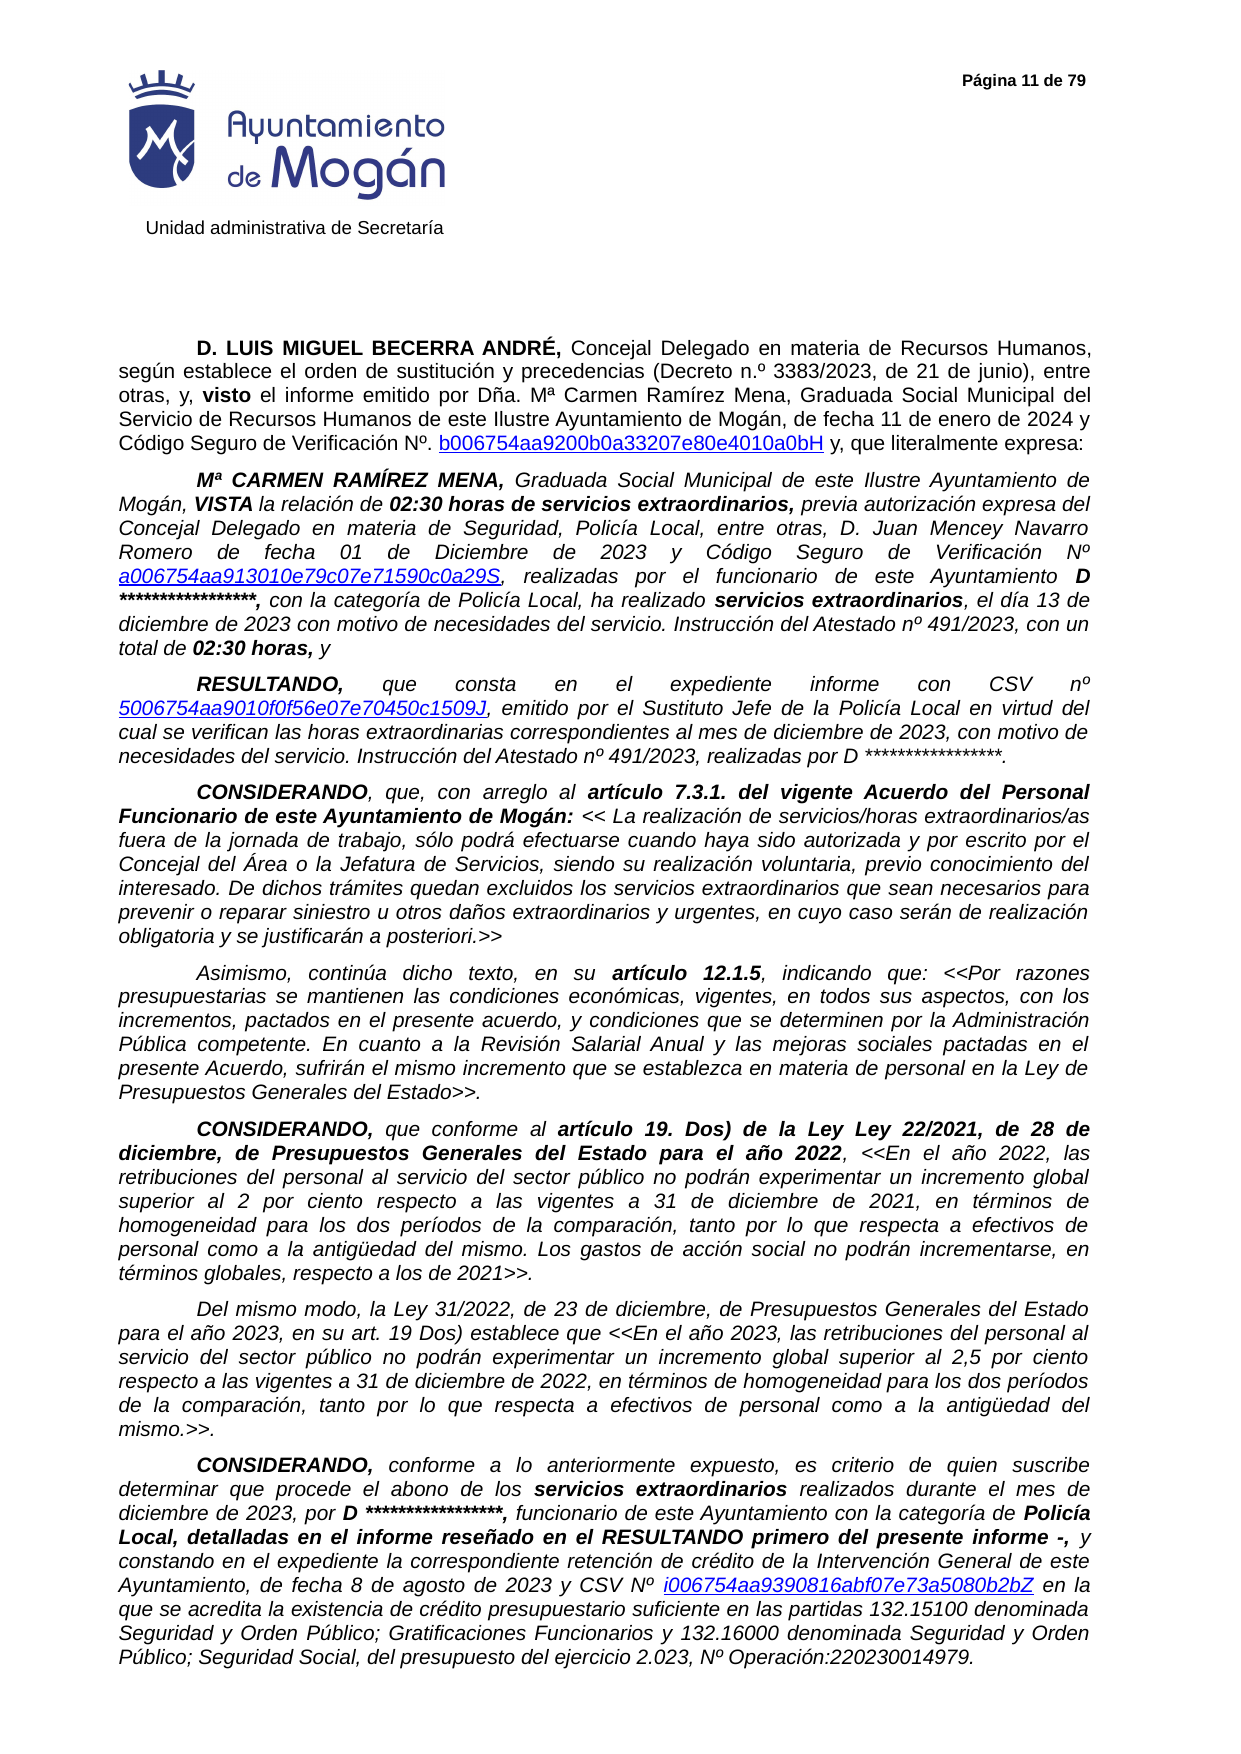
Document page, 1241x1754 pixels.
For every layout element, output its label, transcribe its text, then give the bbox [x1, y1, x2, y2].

text CONSIDERANDO, conforme a lo anteriormente expuesto, es criterio de quien suscribe determinar que procede el abono de los servicios extraordinarios realizados durante el mes de diciembre de 2023, por D *****************, funcionario de este Ayuntamiento con la categoría de Policía Local, detalladas en el informe reseñado en el RESULTANDO primero del presente informe -, y constando en el expediente la correspondiente retención de crédito de la Intervención General de este Ayuntamiento, de fecha 8 de agosto de 2023 y CSV Nº i006754aa9390816abf07e73a5080b2bZ en la que se acredita la existencia de crédito presupuestario suficiente en las partidas 132.15100 denominada Seguridad y Orden Público; Gratificaciones Funcionarios y 132.16000 denominada Seguridad y Orden Público; Seguridad Social, del presupuesto del ejercicio 2.023, Nº Operación:220230014979. [118, 1453, 1092, 1669]
text D. LUIS MIGUEL BECERRA ANDRÉ, Concejal Delegado en materia de Recursos Humanos, según establece el orden de sustitución y precedencias (Decreto n.º 3383/2023, de 21 de junio), entre otras, y, visto el informe emitido por Dña. Mª Carmen Ramírez Mena, Graduada Social Municipal del Servicio de Recursos Humanos de este Ilustre Ayuntamiento de Mogán, de fecha 11 de enero de 2024 y Código Seguro de Verificación Nº. b006754aa9200b0a33207e80e4010a0bH y, que literalmente expresa: [118, 335, 1092, 455]
text RESULTANDO, que consta en el expediente informe con CSV nº 5006754aa9010f0f56e07e70450c1509J, emitido por el Sustituto Jefe de la Policía Local en virtud del cual se verifican las horas extraordinarias correspondientes al mes de diciembre de 2023, con motivo de necesidades del servicio. Instrucción del Atestado nº 491/2023, realizadas por D *****************. [118, 672, 1092, 768]
text Asimismo, continúa dicho texto, en su artículo 12.1.5, indicando que: <<Por razones presupuestarias se mantienen las condiciones económicas, vigentes, en todos sus aspectos, con los incrementos, pactados en el presente acuerdo, y condiciones que se determinen por la Administración Pública competente. En cuanto a la Revisión Salarial Anual y las mejoras sociales pactadas en el presente Acuerdo, sufrirán el mismo incremento que se establezca en materia de personal en la Ley de Presupuestos Generales del Estado>>. [118, 960, 1092, 1104]
text CONSIDERANDO, que, con arreglo al artículo 7.3.1. del vigente Acuerdo del Personal Funcionario de este Ayuntamiento de Mogán: << La realización de servicios/horas extraordinarios/as fuera de la jornada de trabajo, sólo podrá efectuarse cuando haya sido autorizada y por escrito por el Concejal del Área o la Jefatura de Servicios, siendo su realización voluntaria, previo conocimiento del interesado. De dichos trámites quedan excluidos los servicios extraordinarios que sean necesarios para prevenir o reparar siniestro u otros daños extraordinarios y urgentes, en cuyo caso serán de realización obligatoria y se justificarán a posteriori.>> [118, 780, 1092, 948]
text CONSIDERANDO, que conforme al artículo 19. Dos) de la Ley Ley 22/2021, de 28 de diciembre, de Presupuestos Generales del Estado para el año 2022, <<En el año 2022, las retribuciones del personal al servicio del sector público no podrán experimentar un incremento global superior al 2 por ciento respecto a las vigentes a 31 de diciembre de 2021, en términos de homogeneidad para los dos períodos de la comparación, tanto por lo que respecta a efectivos de personal como a la antigüedad del mismo. Los gastos de acción social no podrán incrementarse, en términos globales, respecto a los de 2021>>. [118, 1117, 1092, 1284]
text Del mismo modo, la Ley 31/2022, de 23 de diciembre, de Presupuestos Generales del Estado para el año 2023, en su art. 19 Dos) establece que <<En el año 2023, las retribuciones del personal al servicio del sector público no podrán experimentar un incremento global superior al 2,5 por ciento respecto a las vigentes a 31 de diciembre de 2022, en términos de homogeneidad para los dos períodos de la comparación, tanto por lo que respecta a efectivos de personal como a la antigüedad del mismo.>>. [118, 1297, 1092, 1441]
text Mª CARMEN RAMÍREZ MENA, Graduada Social Municipal de este Ilustre Ayuntamiento de Mogán, VISTA la relación de 02:30 horas de servicios extraordinarios, previa autorización expresa del Concejal Delegado en materia de Seguridad, Policía Local, entre otras, D. Juan Mencey Navarro Romero de fecha 01 de Diciembre de 2023 y Código Seguro de Verificación Nº a006754aa913010e79c07e71590c0a29S, realizadas por el funcionario de este Ayuntamiento D *****************, con la categoría de Policía Local, ha realizado servicios extraordinarios, el día 13 de diciembre de 2023 con motivo de necesidades del servicio. Instrucción del Atestado nº 491/2023, con un total de 02:30 horas, y [118, 468, 1092, 659]
picture [128, 70, 445, 206]
